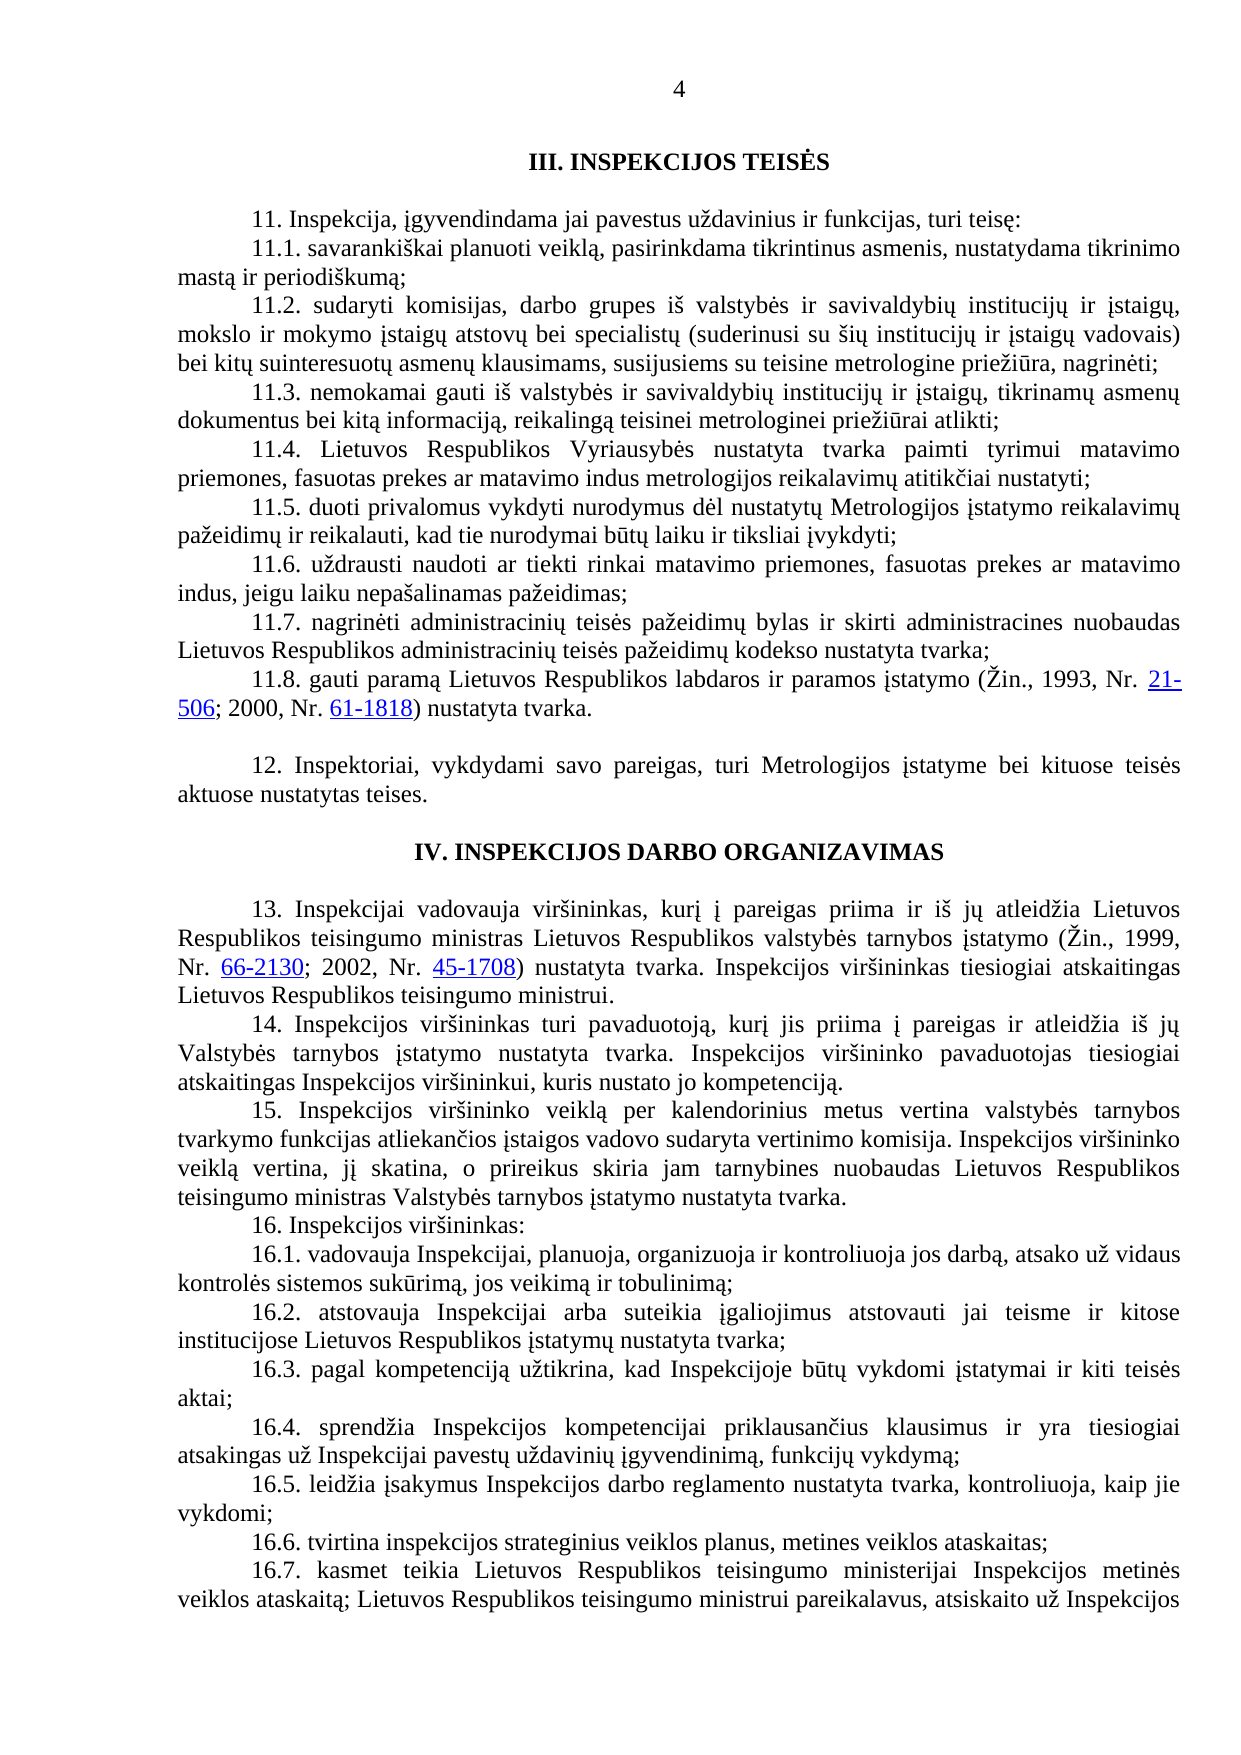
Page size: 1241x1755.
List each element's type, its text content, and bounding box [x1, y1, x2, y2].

text 13. Inspekcijai vadovauja viršininkas, kurį į pareigas priima ir iš jų atleidžia Lietuvos Respublikos teisingumo ministras Lietuvos Respublikos valstybės tarnybos įstatymo (Žin., 1999, Nr. 66-2130; 2002, Nr. 45-1708) nustatyta tvarka. Inspekcijos viršininkas tiesiogiai atskaitingas Lietuvos Respublikos teisingumo ministrui. [177, 894, 1181, 1009]
text 11.6. uždrausti naudoti ar tiekti rinkai matavimo priemones, fasuotas prekes ar matavimo indus, jeigu laiku nepašalinamas pažeidimas; [177, 549, 1181, 607]
text 11. Inspekcija, įgyvendindama jai pavestus uždavinius ir funkcijas, turi teisę: [177, 204, 1181, 233]
text 16.1. vadovauja Inspekcijai, planuoja, organizuoja ir kontroliuoja jos darbą, atsako už vidaus kontrolės sistemos sukūrimą, jos veikimą ir tobulinimą; [177, 1239, 1181, 1297]
text 11.8. gauti paramą Lietuvos Respublikos labdaros ir paramos įstatymo (Žin., 1993, Nr. 21-506; 2000, Nr. 61-1818) nustatyta tvarka. [177, 664, 1181, 722]
text 16.7. kasmet teikia Lietuvos Respublikos teisingumo ministerijai Inspekcijos metinės veiklos ataskaitą; Lietuvos Respublikos teisingumo ministrui pareikalavus, atsiskaito už Inspekcijos [177, 1556, 1181, 1613]
text IV. INSPEKCIJOS DARBO ORGANIZAVIMAS [177, 837, 1181, 866]
text 16.3. pagal kompetenciją užtikrina, kad Inspekcijoje būtų vykdomi įstatymai ir kiti teisės aktai; [177, 1354, 1181, 1412]
text 11.4. Lietuvos Respublikos Vyriausybės nustatyta tvarka paimti tyrimui matavimo priemones, fasuotas prekes ar matavimo indus metrologijos reikalavimų atitikčiai nustatyti; [177, 434, 1181, 492]
text 11.2. sudaryti komisijas, darbo grupes iš valstybės ir savivaldybių institucijų ir įstaigų, mokslo ir mokymo įstaigų atstovų bei specialistų (suderinusi su šių institucijų ir įstaigų vadovais) bei kitų suinteresuotų asmenų klausimams, susijusiems su teisine metrologine priežiūra, nagrinėti; [177, 291, 1181, 377]
text 16.2. atstovauja Inspekcijai arba suteikia įgaliojimus atstovauti jai teisme ir kitose institucijose Lietuvos Respublikos įstatymų nustatyta tvarka; [177, 1297, 1181, 1354]
text 15. Inspekcijos viršininko veiklą per kalendorinius metus vertina valstybės tarnybos tvarkymo funkcijas atliekančios įstaigos vadovo sudaryta vertinimo komisija. Inspekcijos viršininko veiklą vertina, jį skatina, o prireikus skiria jam tarnybines nuobaudas Lietuvos Respublikos teisingumo ministras Valstybės tarnybos įstatymo nustatyta tvarka. [177, 1096, 1181, 1211]
text 16.4. sprendžia Inspekcijos kompetencijai priklausančius klausimus ir yra tiesiogiai atsakingas už Inspekcijai pavestų uždavinių įgyvendinimą, funkcijų vykdymą; [177, 1412, 1181, 1469]
text III. INSPEKCIJOS TEISĖS [177, 147, 1181, 176]
text 16. Inspekcijos viršininkas: [177, 1211, 1181, 1239]
text 14. Inspekcijos viršininkas turi pavaduotoją, kurį jis priima į pareigas ir atleidžia iš jų Valstybės tarnybos įstatymo nustatyta tvarka. Inspekcijos viršininko pavaduotojas tiesiogiai atskaitingas Inspekcijos viršininkui, kuris nustato jo kompetenciją. [177, 1009, 1181, 1096]
text 11.7. nagrinėti administracinių teisės pažeidimų bylas ir skirti administracines nuobaudas Lietuvos Respublikos administracinių teisės pažeidimų kodekso nustatyta tvarka; [177, 607, 1181, 664]
text 12. Inspektoriai, vykdydami savo pareigas, turi Metrologijos įstatyme bei kituose teisės aktuose nustatytas teises. [177, 751, 1181, 808]
text 16.6. tvirtina inspekcijos strateginius veiklos planus, metines veiklos ataskaitas; [177, 1527, 1181, 1556]
text 11.1. savarankiškai planuoti veiklą, pasirinkdama tikrintinus asmenis, nustatydama tikrinimo mastą ir periodiškumą; [177, 233, 1181, 291]
text 16.5. leidžia įsakymus Inspekcijos darbo reglamento nustatyta tvarka, kontroliuoja, kaip jie vykdomi; [177, 1469, 1181, 1527]
text 11.3. nemokamai gauti iš valstybės ir savivaldybių institucijų ir įstaigų, tikrinamų asmenų dokumentus bei kitą informaciją, reikalingą teisinei metrologinei priežiūrai atlikti; [177, 377, 1181, 434]
text 11.5. duoti privalomus vykdyti nurodymus dėl nustatytų Metrologijos įstatymo reikalavimų pažeidimų ir reikalauti, kad tie nurodymai būtų laiku ir tiksliai įvykdyti; [177, 492, 1181, 549]
